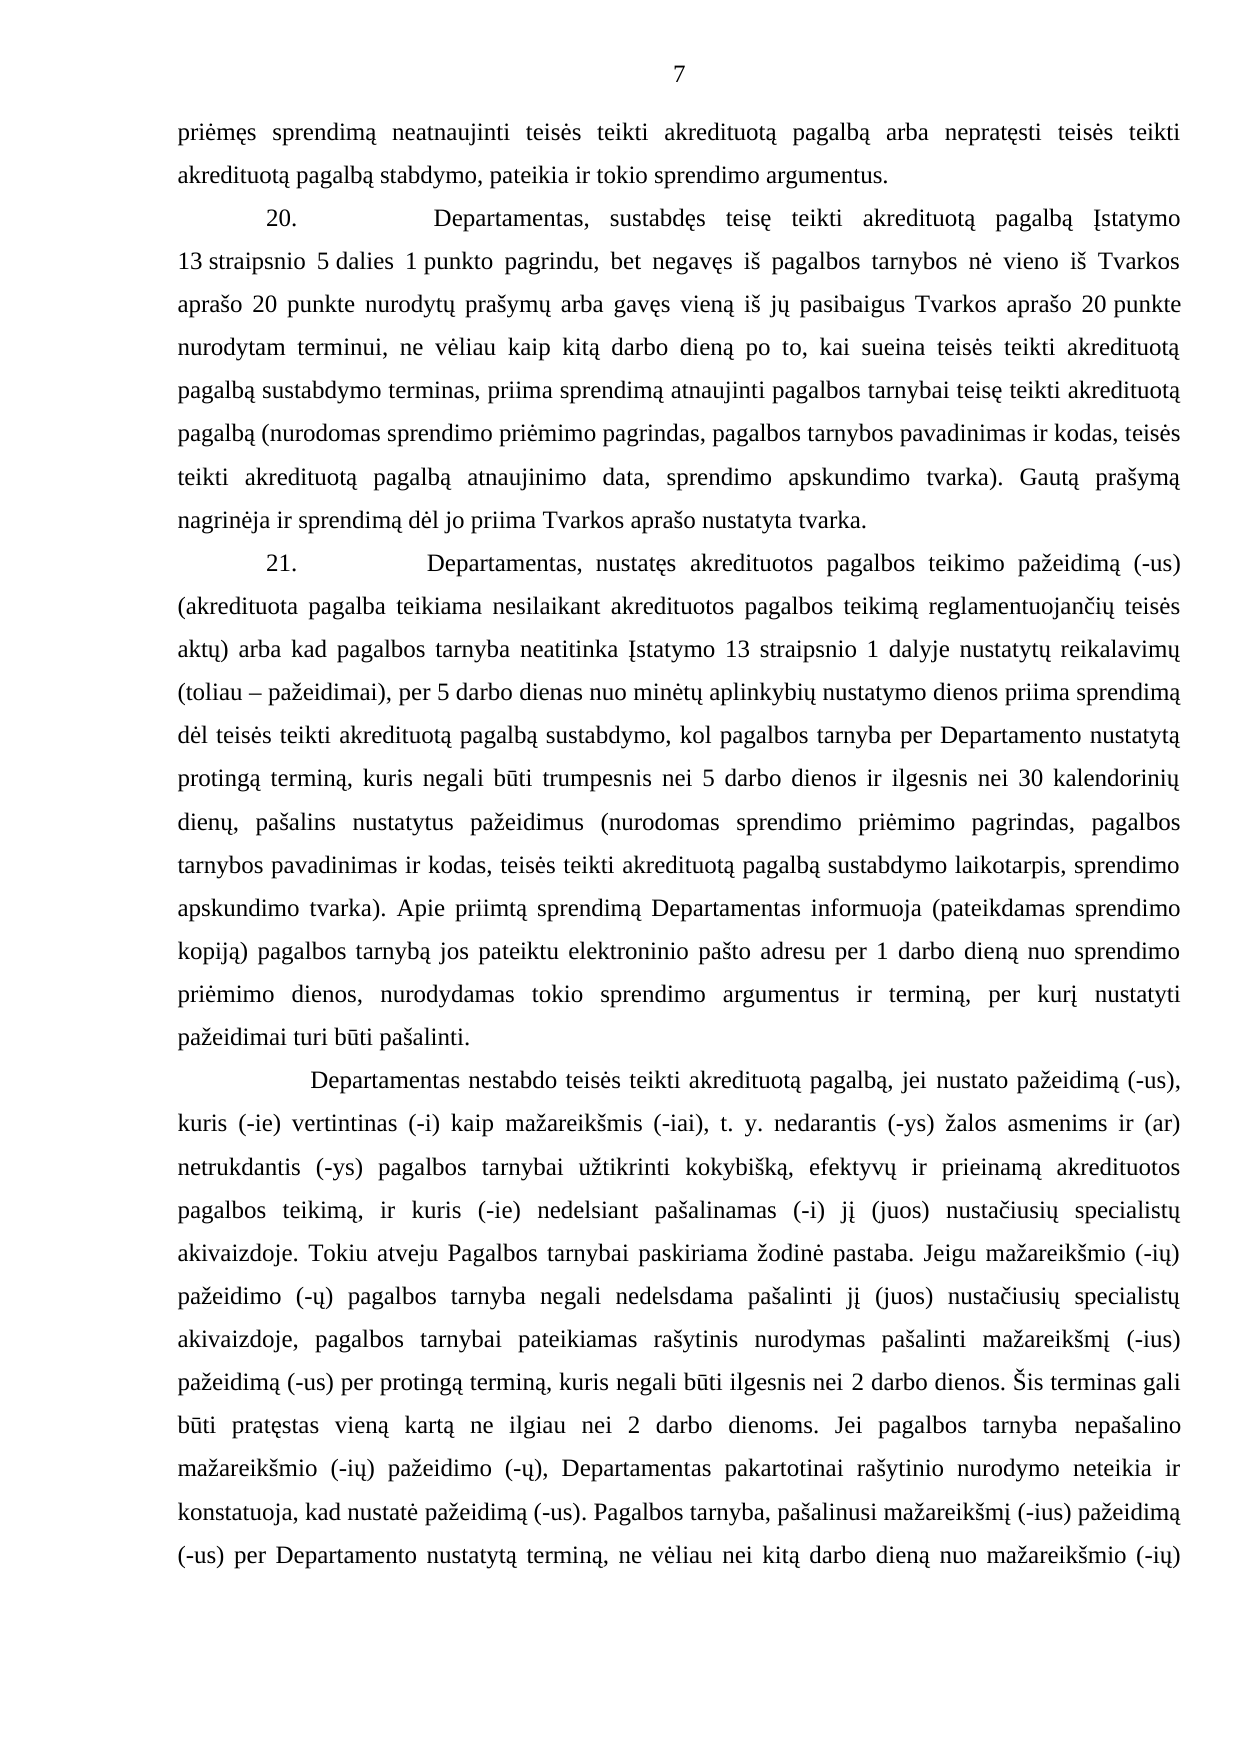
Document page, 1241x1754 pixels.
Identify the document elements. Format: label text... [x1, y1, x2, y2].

text 21. Departamentas, nustatęs akredituotos pagalbos teikimo pažeidimą (-us) (akredituota pagalba teikiama nesilaikant akredituotos pagalbos teikimą reglamentuojančių teisės aktų) arba kad pagalbos tarnyba neatitinka Įstatymo 13 straipsnio 1 dalyje nustatytų reikalavimų (toliau – pažeidimai), per 5 darbo dienas nuo minėtų aplinkybių nustatymo dienos priima sprendimą dėl teisės teikti akredituotą pagalbą sustabdymo, kol pagalbos tarnyba per Departamento nustatytą protingą terminą, kuris negali būti trumpesnis nei 5 darbo dienos ir ilgesnis nei 30 kalendorinių dienų, pašalins nustatytus pažeidimus (nurodomas sprendimo priėmimo pagrindas, pagalbos tarnybos pavadinimas ir kodas, teisės teikti akredituotą pagalbą sustabdymo laikotarpis, sprendimo apskundimo tvarka). Apie priimtą sprendimą Departamentas informuoja (pateikdamas sprendimo kopiją) pagalbos tarnybą jos pateiktu elektroninio pašto adresu per 1 darbo dieną nuo sprendimo priėmimo dienos, nurodydamas tokio sprendimo argumentus ir terminą, per kurį nustatyti pažeidimai turi būti pašalinti. [177, 548, 1181, 1051]
text priėmęs sprendimą neatnaujinti teisės teikti akredituotą pagalbą arba nepratęsti teisės teikti akredituotą pagalbą stabdymo, pateikia ir tokio sprendimo argumentus. [177, 117, 1181, 188]
text 20. Departamentas, sustabdęs teisę teikti akredituotą pagalbą Įstatymo 13 straipsnio 5 dalies 1 punkto pagrindu, bet negavęs iš pagalbos tarnybos nė vieno iš Tvarkos aprašo 20 punkte nurodytų prašymų arba gavęs vieną iš jų pasibaigus Tvarkos aprašo 20 punkte nurodytam terminui, ne vėliau kaip kitą darbo dieną po to, kai sueina teisės teikti akredituotą pagalbą sustabdymo terminas, priima sprendimą atnaujinti pagalbos tarnybai teisę teikti akredituotą pagalbą (nurodomas sprendimo priėmimo pagrindas, pagalbos tarnybos pavadinimas ir kodas, teisės teikti akredituotą pagalbą atnaujinimo data, sprendimo apskundimo tvarka). Gautą prašymą nagrinėja ir sprendimą dėl jo priima Tvarkos aprašo nustatyta tvarka. [177, 203, 1181, 533]
text Departamentas nestabdo teisės teikti akredituotą pagalbą, jei nustato pažeidimą (-us), kuris (-ie) vertintinas (-i) kaip mažareikšmis (-iai), t. y. nedarantis (-ys) žalos asmenims ir (ar) netrukdantis (-ys) pagalbos tarnybai užtikrinti kokybišką, efektyvų ir prieinamą akredituotos pagalbos teikimą, ir kuris (-ie) nedelsiant pašalinamas (-i) jį (juos) nustačiusių specialistų akivaizdoje. Tokiu atveju Pagalbos tarnybai paskiriama žodinė pastaba. Jeigu mažareikšmio (-ių) pažeidimo (‑ų) pagalbos tarnyba negali nedelsdama pašalinti jį (juos) nustačiusių specialistų akivaizdoje, pagalbos tarnybai pateikiamas rašytinis nurodymas pašalinti mažareikšmį (-ius) pažeidimą (-us) per protingą terminą, kuris negali būti ilgesnis nei 2 darbo dienos. Šis terminas gali būti pratęstas vieną kartą ne ilgiau nei 2 darbo dienoms. Jei pagalbos tarnyba nepašalino mažareikšmio (-ių) pažeidimo (-ų), Departamentas pakartotinai rašytinio nurodymo neteikia ir konstatuoja, kad nustatė pažeidimą (-us). Pagalbos tarnyba, pašalinusi mažareikšmį (-ius) pažeidimą (-us) per Departamento nustatytą terminą, ne vėliau nei kitą darbo dieną nuo mažareikšmio (-ių) [177, 1065, 1181, 1568]
